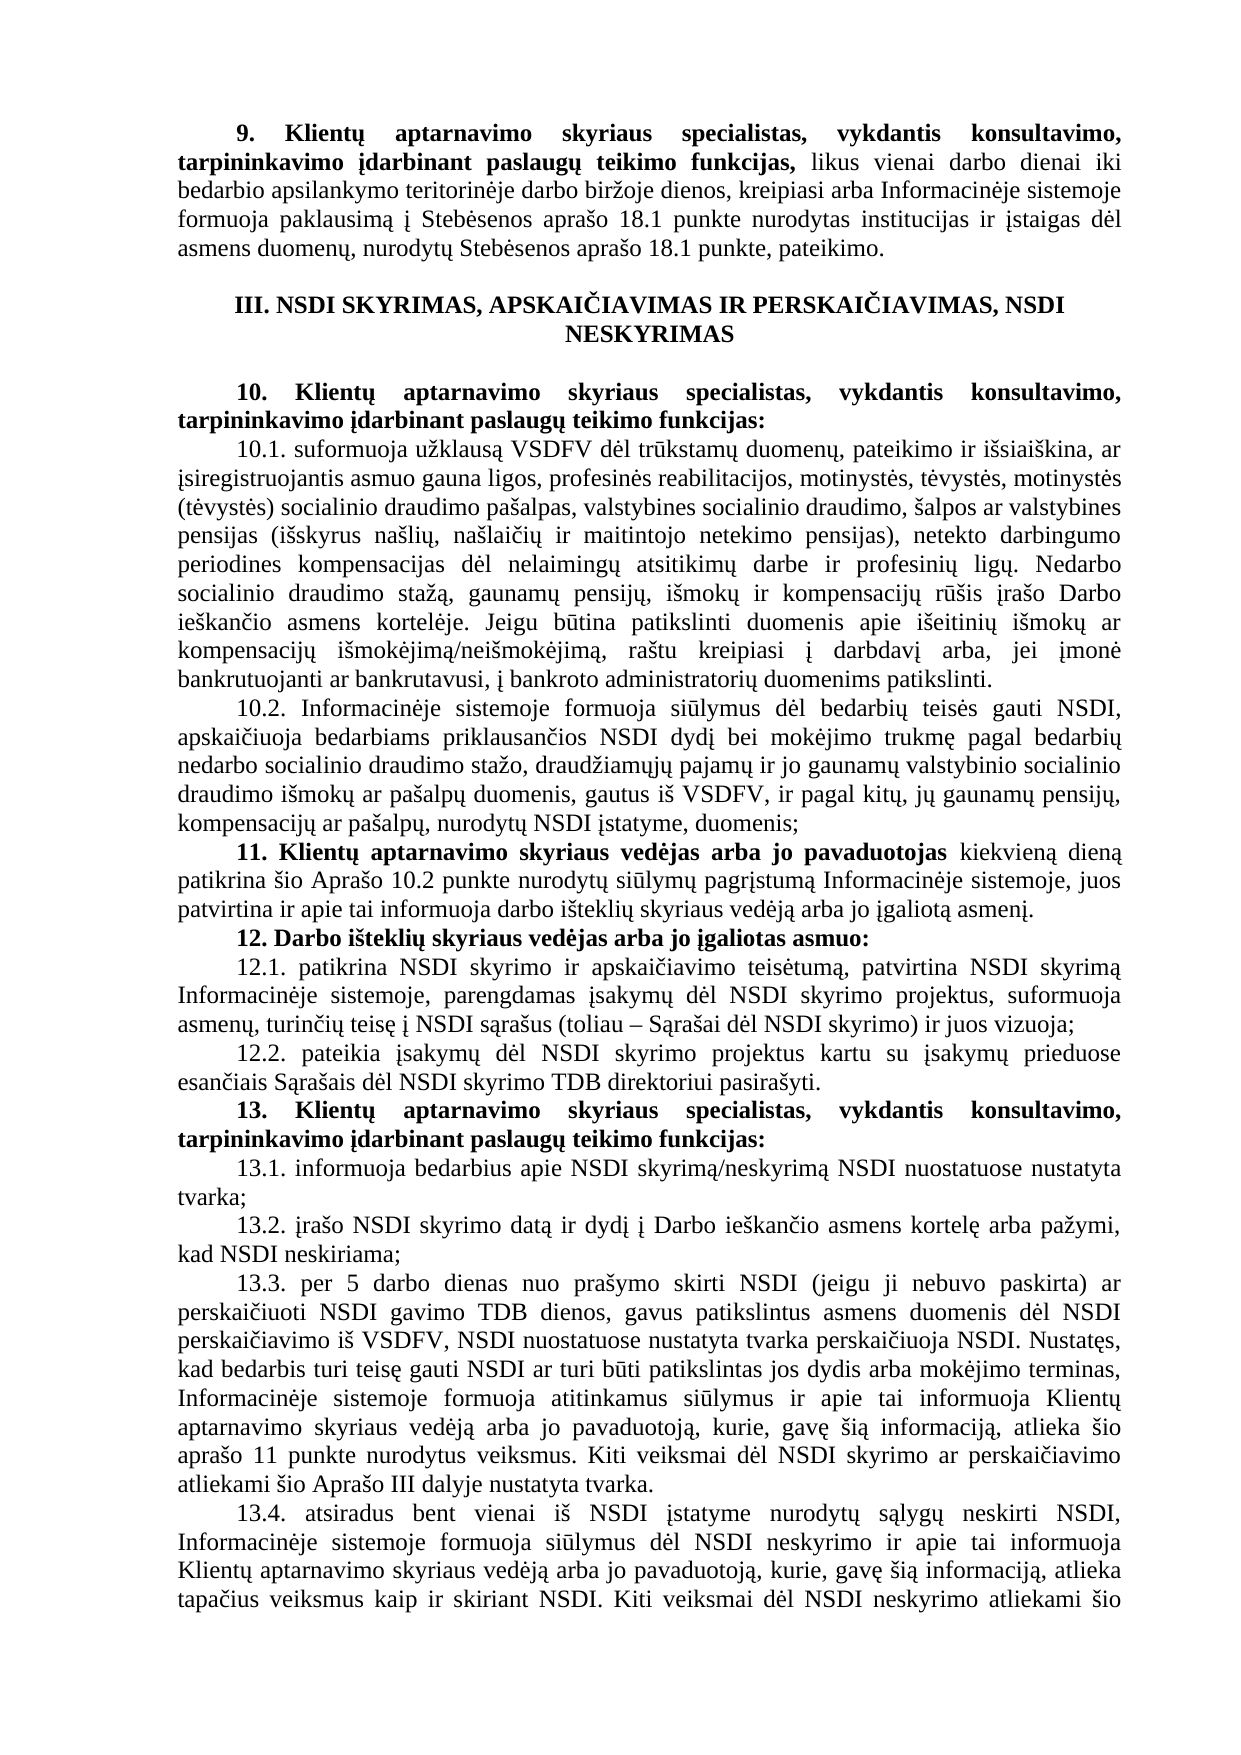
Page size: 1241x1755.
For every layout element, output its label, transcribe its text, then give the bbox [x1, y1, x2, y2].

text 13.2. įrašo NSDI skyrimo datą ir dydį į Darbo ieškančio asmens kortelę arba pažymi, kad NSDI neskiriama; [177, 1211, 1122, 1268]
text 12.2. pateikia įsakymų dėl NSDI skyrimo projektus kartu su įsakymų prieduose esančiais Sąrašais dėl NSDI skyrimo TDB direktoriui pasirašyti. [177, 1038, 1122, 1096]
text 10.2. Informacinėje sistemoje formuoja siūlymus dėl bedarbių teisės gauti NSDI, apskaičiuoja bedarbiams priklausančios NSDI dydį bei mokėjimo trukmę pagal bedarbių nedarbo socialinio draudimo stažo, draudžiamųjų pajamų ir jo gaunamų valstybinio socialinio draudimo išmokų ar pašalpų duomenis, gautus iš VSDFV, ir pagal kitų, jų gaunamų pensijų, kompensacijų ar pašalpų, nurodytų NSDI įstatyme, duomenis; [177, 693, 1122, 837]
text 12. Darbo išteklių skyriaus vedėjas arba jo įgaliotas asmuo: [177, 923, 1122, 952]
text 13.4. atsiradus bent vienai iš NSDI įstatyme nurodytų sąlygų neskirti NSDI, Informacinėje sistemoje formuoja siūlymus dėl NSDI neskyrimo ir apie tai informuoja Klientų aptarnavimo skyriaus vedėją arba jo pavaduotoją, kurie, gavę šią informaciją, atlieka tapačius veiksmus kaip ir skiriant NSDI. Kiti veiksmai dėl NSDI neskyrimo atliekami šio [177, 1498, 1122, 1613]
text 13.1. informuoja bedarbius apie NSDI skyrimą/neskyrimą NSDI nuostatuose nustatyta tvarka; [177, 1153, 1122, 1211]
text 13.3. per 5 darbo dienas nuo prašymo skirti NSDI (jeigu ji nebuvo paskirta) ar perskaičiuoti NSDI gavimo TDB dienos, gavus patikslintus asmens duomenis dėl NSDI perskaičiavimo iš VSDFV, NSDI nuostatuose nustatyta tvarka perskaičiuoja NSDI. Nustatęs, kad bedarbis turi teisę gauti NSDI ar turi būti patikslintas jos dydis arba mokėjimo terminas, Informacinėje sistemoje formuoja atitinkamus siūlymus ir apie tai informuoja Klientų aptarnavimo skyriaus vedėją arba jo pavaduotoją, kurie, gavę šią informaciją, atlieka šio aprašo 11 punkte nurodytus veiksmus. Kiti veiksmai dėl NSDI skyrimo ar perskaičiavimo atliekami šio Aprašo III dalyje nustatyta tvarka. [177, 1268, 1122, 1498]
text 13. Klientų aptarnavimo skyriaus specialistas, vykdantis konsultavimo, tarpininkavimo įdarbinant paslaugų teikimo funkcijas: [177, 1096, 1122, 1153]
text III. NSDI SKYRIMAS, APSKAIČIAVIMAS IR PERSKAIČIAVIMAS, NSDI NESKYRIMAS [177, 291, 1122, 348]
text 9. Klientų aptarnavimo skyriaus specialistas, vykdantis konsultavimo, tarpininkavimo įdarbinant paslaugų teikimo funkcijas, likus vienai darbo dienai iki bedarbio apsilankymo teritorinėje darbo biržoje dienos, kreipiasi arba Informacinėje sistemoje formuoja paklausimą į Stebėsenos aprašo 18.1 punkte nurodytas institucijas ir įstaigas dėl asmens duomenų, nurodytų Stebėsenos aprašo 18.1 punkte, pateikimo. [177, 118, 1122, 262]
text 12.1. patikrina NSDI skyrimo ir apskaičiavimo teisėtumą, patvirtina NSDI skyrimą Informacinėje sistemoje, parengdamas įsakymų dėl NSDI skyrimo projektus, suformuoja asmenų, turinčių teisę į NSDI sąrašus (toliau – Sąrašai dėl NSDI skyrimo) ir juos vizuoja; [177, 952, 1122, 1038]
text 10.1. suformuoja užklausą VSDFV dėl trūkstamų duomenų, pateikimo ir išsiaiškina, ar įsiregistruojantis asmuo gauna ligos, profesinės reabilitacijos, motinystės, tėvystės, motinystės (tėvystės) socialinio draudimo pašalpas, valstybines socialinio draudimo, šalpos ar valstybines pensijas (išskyrus našlių, našlaičių ir maitintojo netekimo pensijas), netekto darbingumo periodines kompensacijas dėl nelaimingų atsitikimų darbe ir profesinių ligų. Nedarbo socialinio draudimo stažą, gaunamų pensijų, išmokų ir kompensacijų rūšis įrašo Darbo ieškančio asmens kortelėje. Jeigu būtina patikslinti duomenis apie išeitinių išmokų ar kompensacijų išmokėjimą/neišmokėjimą, raštu kreipiasi į darbdavį arba, jei įmonė bankrutuojanti ar bankrutavusi, į bankroto administratorių duomenims patikslinti. [177, 434, 1122, 693]
text 11. Klientų aptarnavimo skyriaus vedėjas arba jo pavaduotojas kiekvieną dieną patikrina šio Aprašo 10.2 punkte nurodytų siūlymų pagrįstumą Informacinėje sistemoje, juos patvirtina ir apie tai informuoja darbo išteklių skyriaus vedėją arba jo įgaliotą asmenį. [177, 837, 1122, 923]
text 10. Klientų aptarnavimo skyriaus specialistas, vykdantis konsultavimo, tarpininkavimo įdarbinant paslaugų teikimo funkcijas: [177, 377, 1122, 434]
